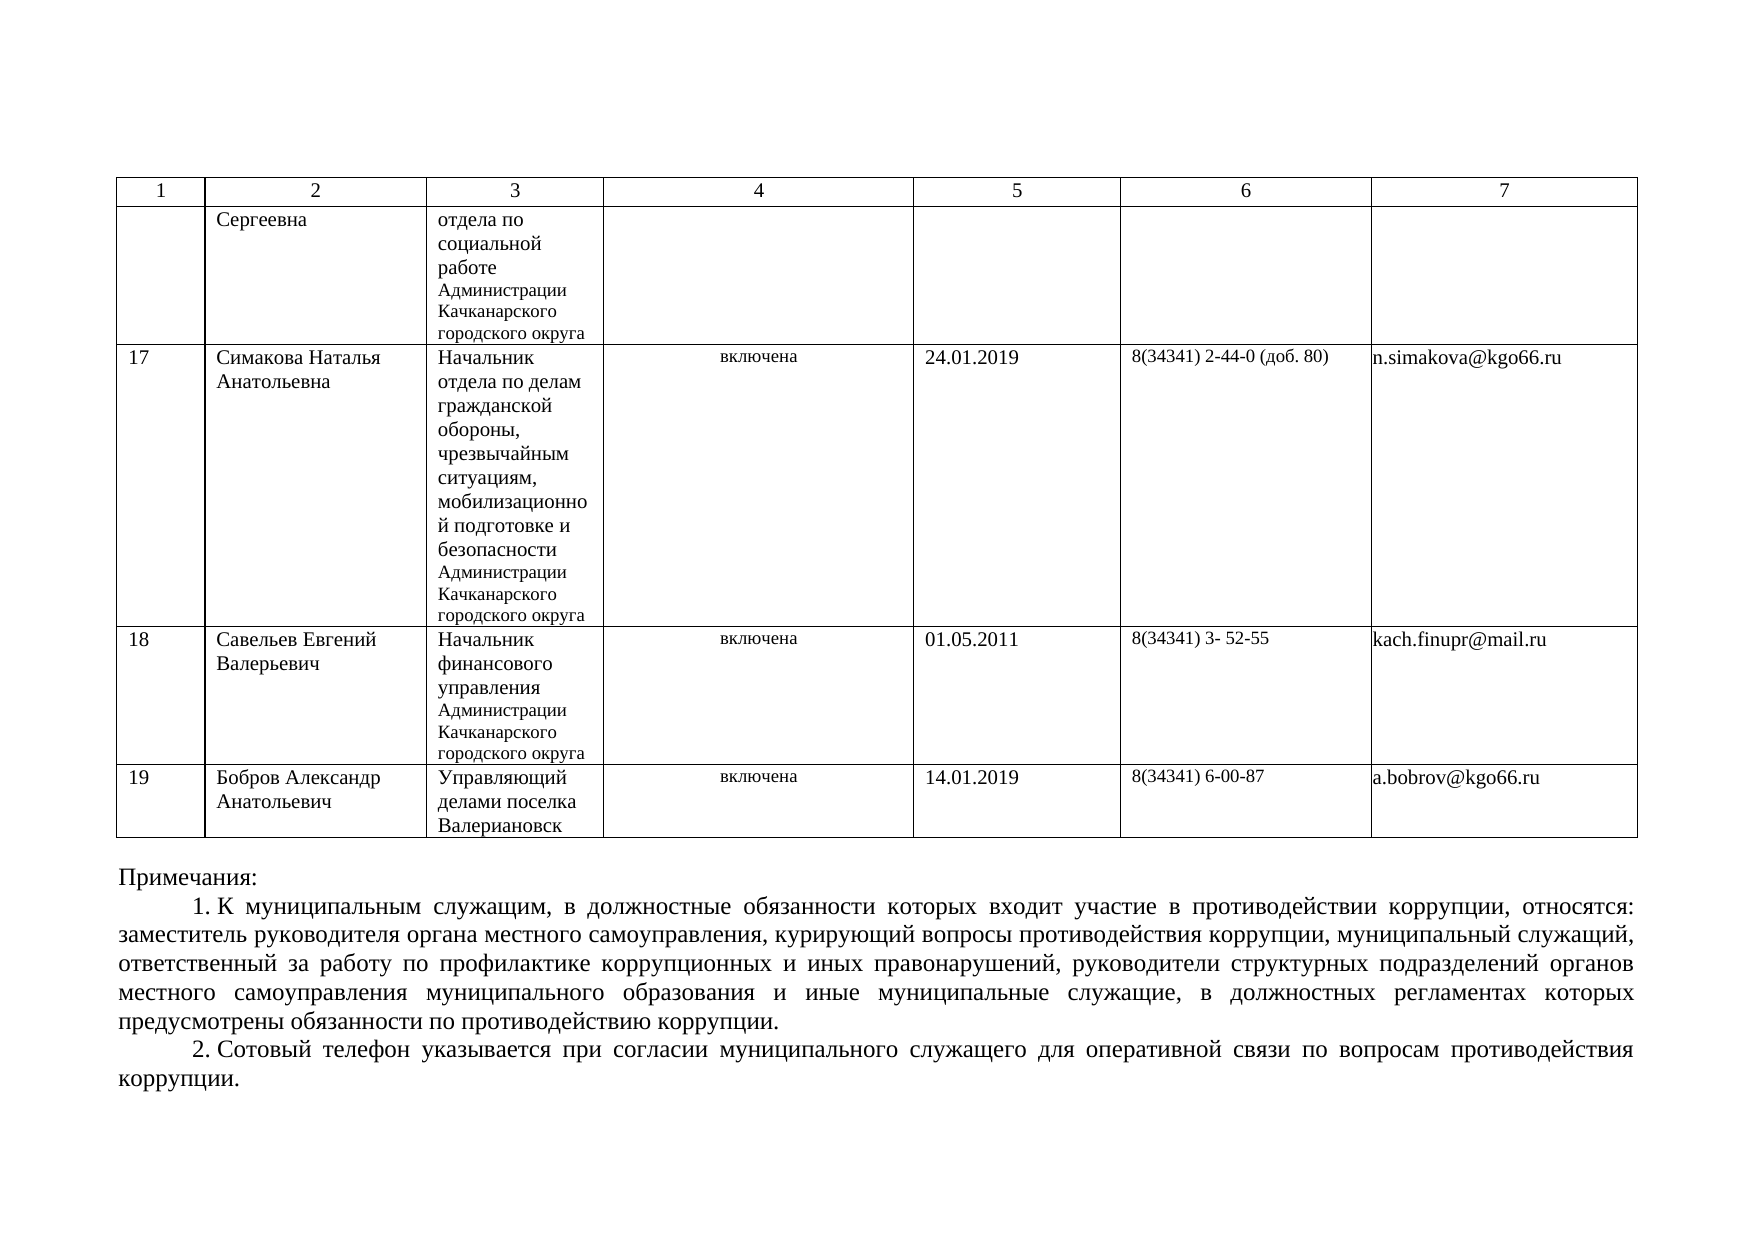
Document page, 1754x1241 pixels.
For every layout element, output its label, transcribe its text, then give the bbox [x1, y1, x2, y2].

table_cell [604, 207, 913, 343]
table_cell 14.01.2019 [914, 765, 1120, 837]
table_cell Бобров Александр Анатольевич [206, 765, 426, 837]
table_cell 24.01.2019 [914, 345, 1120, 626]
table_cell 19 [117, 765, 204, 837]
table_cell отдела по социальной работе Администрации Качканарского городского округа [427, 207, 603, 343]
table_header 3 [427, 178, 603, 206]
table_cell включена [604, 627, 913, 764]
table_cell n.simakova@kgo66.ru [1372, 345, 1637, 626]
table_header 5 [914, 178, 1120, 206]
table_cell [914, 207, 1120, 343]
table_cell [1372, 207, 1637, 343]
table_cell kach.finupr@mail.ru [1372, 627, 1637, 764]
table_header 1 [117, 178, 204, 206]
table_cell 18 [117, 627, 204, 764]
text Примечания: [118, 862, 1636, 891]
table_cell Начальник отдела по делам гражданской обороны, чрезвычайным ситуациям, мобилизационной подготовке и безопасности Администрации Качканарского городского округа [427, 345, 603, 626]
table_cell [1121, 207, 1371, 343]
table_cell 8(34341) 3- 52-55 [1121, 627, 1371, 764]
table_header 7 [1372, 178, 1637, 206]
table_cell [117, 207, 204, 343]
table_cell включена [604, 345, 913, 626]
text 2. Сотовый телефон указывается при согласии муниципального служащего для оперативной связи по вопросам противодействия коррупции. [118, 1034, 1636, 1092]
table_cell 01.05.2011 [914, 627, 1120, 764]
table_cell Симакова Наталья Анатольевна [206, 345, 426, 626]
table_header 2 [206, 178, 426, 206]
table_header 6 [1121, 178, 1371, 206]
table_cell включена [604, 765, 913, 837]
table_header 4 [604, 178, 913, 206]
text 1. К муниципальным служащим, в должностные обязанности которых входит участие в противодействии коррупции, относятся: заместитель руководителя органа местного самоуправления, курирующий вопросы противодействия коррупции, муниципальный служащий, ответственный за работу по профилактике коррупционных и иных правонарушений, руководители структурных подразделений органов местного самоуправления муниципального образования и иные муниципальные служащие, в должностных регламентах которых предусмотрены обязанности по противодействию коррупции. [118, 891, 1636, 1034]
table_cell Управляющий делами поселка Валериановск [427, 765, 603, 837]
table_cell a.bobrov@kgo66.ru [1372, 765, 1637, 837]
table_cell 8(34341) 2-44-0 (доб. 80) [1121, 345, 1371, 626]
table_cell Начальник финансового управления Администрации Качканарского городского округа [427, 627, 603, 764]
table_cell 8(34341) 6-00-87 [1121, 765, 1371, 837]
table_cell Савельев Евгений Валерьевич [206, 627, 426, 764]
table_cell 17 [117, 345, 204, 626]
table_cell Сергеевна [206, 207, 426, 343]
